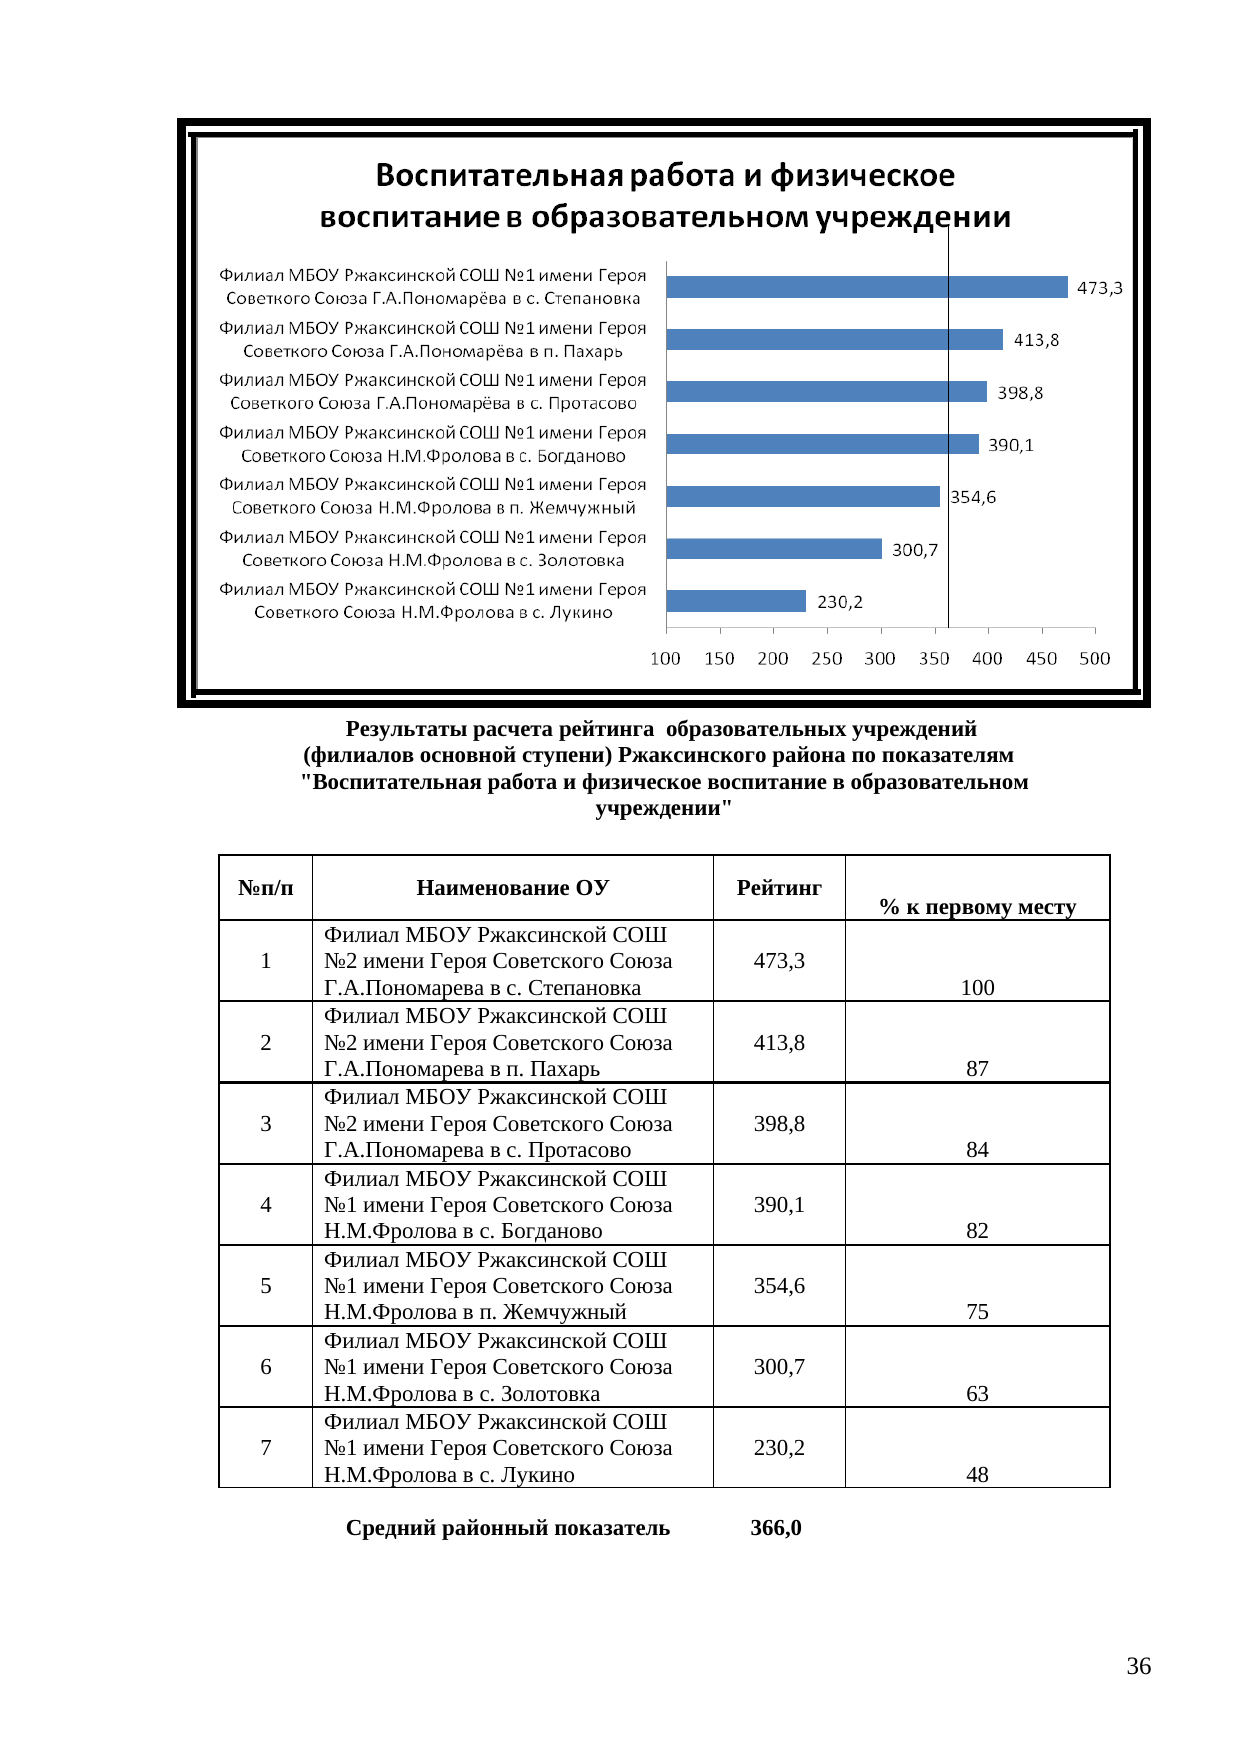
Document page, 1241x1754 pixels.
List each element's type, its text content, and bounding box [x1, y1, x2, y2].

table_cell [219, 827, 313, 853]
table_cell Филиал МБОУ Ржаксинской СОШ №1 имени Героя Советского Союза Н.М.Фролова в п. Жемчужный [313, 1246, 713, 1325]
table_cell 3 [220, 1084, 312, 1162]
table_cell 4 [220, 1165, 312, 1244]
table_cell Рейтинг [714, 856, 845, 919]
table_cell 7 [220, 1408, 312, 1487]
picture [196, 137, 1133, 689]
table_header [889, 1515, 1109, 1541]
table_cell 398,8 [714, 1084, 845, 1162]
table_cell 473,3 [714, 921, 845, 1000]
table_cell [313, 827, 714, 853]
table_cell 82 [846, 1165, 1109, 1244]
table_cell [714, 827, 845, 853]
table_cell 390,1 [714, 1165, 845, 1244]
table_cell 230,2 [714, 1408, 845, 1487]
table_cell 354,6 [714, 1246, 845, 1325]
table_cell Наименование ОУ [313, 856, 713, 919]
table_cell 6 [220, 1327, 312, 1406]
table_cell 100 [846, 921, 1109, 1000]
table_cell 300,7 [714, 1327, 845, 1406]
table_cell Филиал МБОУ Ржаксинской СОШ №1 имени Героя Советского Союза Н.М.Фролова в с. Богданово [313, 1165, 713, 1244]
table_cell Филиал МБОУ Ржаксинской СОШ №1 имени Героя Советского Союза Н.М.Фролова в с. Лукино [313, 1408, 713, 1487]
table_cell Филиал МБОУ Ржаксинской СОШ №2 имени Героя Советского Союза Г.А.Пономарева в п. Пахарь [313, 1002, 713, 1081]
table_cell 75 [846, 1246, 1109, 1325]
table_cell 87 [846, 1002, 1109, 1081]
table_cell 63 [846, 1327, 1109, 1406]
table_cell Филиал МБОУ Ржаксинской СОШ №2 имени Героя Советского Союза Г.А.Пономарева в с. Протасово [313, 1084, 713, 1162]
table_cell 5 [220, 1246, 312, 1325]
table_header Результаты расчета рейтинга образовательных учреждений (филиалов основной ступени) Ржаксинского района по показателям "Воспитательная работа и физическое воспитание в образовательном учреждении" [219, 708, 1110, 827]
table_cell 1 [220, 921, 312, 1000]
table_header Средний районный показатель 366,0 [220, 1515, 889, 1541]
table_cell 2 [220, 1002, 312, 1081]
table_cell 48 [846, 1408, 1109, 1487]
table_cell [845, 827, 1110, 853]
table_cell Филиал МБОУ Ржаксинской СОШ №2 имени Героя Советского Союза Г.А.Пономарева в с. Степановка [313, 921, 713, 1000]
table_cell % к первому месту [846, 856, 1109, 919]
table_cell 413,8 [714, 1002, 845, 1081]
table_cell №п/п [220, 856, 312, 919]
table_cell 84 [846, 1084, 1109, 1162]
table_cell Филиал МБОУ Ржаксинской СОШ №1 имени Героя Советского Союза Н.М.Фролова в с. Золотовка [313, 1327, 713, 1406]
